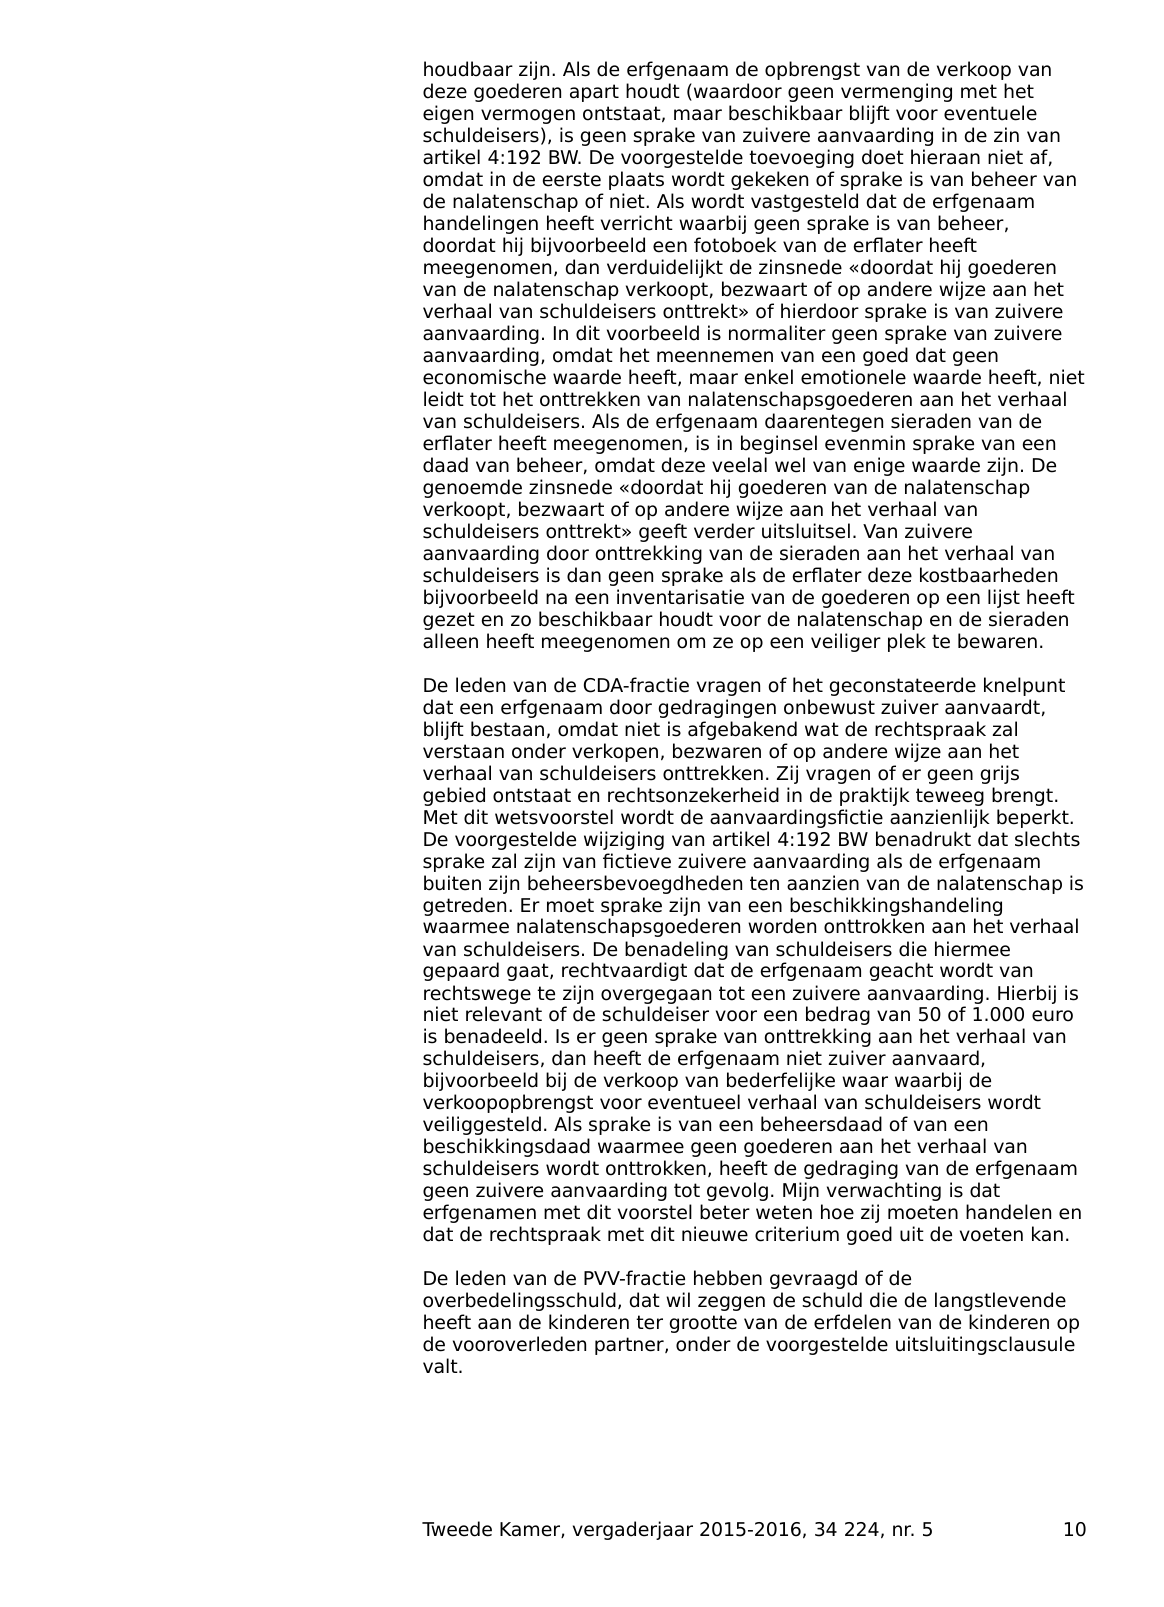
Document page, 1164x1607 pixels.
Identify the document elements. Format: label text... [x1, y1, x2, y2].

text Met dit wetsvoorstel wordt de aanvaardingsfictie aanzienlijk beperkt. De voorgestelde wijziging van artikel 4:192 BW benadrukt dat slechts sprake zal zijn van fictieve zuivere aanvaarding als de erfgenaam buiten zijn beheersbevoegdheden ten aanzien van de nalatenschap is getreden. Er moet sprake zijn van een beschikkingshandeling waarmee nalatenschapsgoederen worden onttrokken aan het verhaal van schuldeisers. De benadeling van schuldeisers die hiermee gepaard gaat, rechtvaardigt dat de erfgenaam geacht wordt van rechtswege te zijn overgegaan tot een zuivere aanvaarding. Hierbij is niet relevant of de schuldeiser voor een bedrag van 50 of 1.000 euro is benadeeld. Is er geen sprake van onttrekking aan het verhaal van schuldeisers, dan heeft de erfgenaam niet zuiver aanvaard, bijvoorbeeld bij de verkoop van bederfelijke waar waarbij de verkoopopbrengst voor eventueel verhaal van schuldeisers wordt veiliggesteld. Als sprake is van een beheersdaad of van een beschikkingsdaad waarmee geen goederen aan het verhaal van schuldeisers wordt onttrokken, heeft de gedraging van de erfgenaam geen zuivere aanvaarding tot gevolg. Mijn verwachting is dat erfgenamen met dit voorstel beter weten hoe zij moeten handelen en dat de rechtspraak met dit nieuwe criterium goed uit de voeten kan. [422, 807, 1087, 1246]
text De leden van de CDA-fractie vragen of het geconstateerde knelpunt dat een erfgenaam door gedragingen onbewust zuiver aanvaardt, blijft bestaan, omdat niet is afgebakend wat de rechtspraak zal verstaan onder verkopen, bezwaren of op andere wijze aan het verhaal van schuldeisers onttrekken. Zij vragen of er geen grijs gebied ontstaat en rechtsonzekerheid in de praktijk teweeg brengt. [422, 675, 1087, 807]
text De leden van de PVV-fractie hebben gevraagd of de overbedelingsschuld, dat wil zeggen de schuld die de langstlevende heeft aan de kinderen ter grootte van de erfdelen van de kinderen op de vooroverleden partner, onder de voorgestelde uitsluitingsclausule valt. [422, 1268, 1087, 1378]
text houdbaar zijn. Als de erfgenaam de opbrengst van de verkoop van deze goederen apart houdt (waardoor geen vermenging met het eigen vermogen ontstaat, maar beschikbaar blijft voor eventuele schuldeisers), is geen sprake van zuivere aanvaarding in de zin van artikel 4:192 BW. De voorgestelde toevoeging doet hieraan niet af, omdat in de eerste plaats wordt gekeken of sprake is van beheer van de nalatenschap of niet. Als wordt vastgesteld dat de erfgenaam handelingen heeft verricht waarbij geen sprake is van beheer, doordat hij bijvoorbeeld een fotoboek van de erflater heeft meegenomen, dan verduidelijkt de zinsnede «doordat hij goederen van de nalatenschap verkoopt, bezwaart of op andere wijze aan het verhaal van schuldeisers onttrekt» of hierdoor sprake is van zuivere aanvaarding. In dit voorbeeld is normaliter geen sprake van zuivere aanvaarding, omdat het meennemen van een goed dat geen economische waarde heeft, maar enkel emotionele waarde heeft, niet leidt tot het onttrekken van nalatenschapsgoederen aan het verhaal van schuldeisers. Als de erfgenaam daarentegen sieraden van de erflater heeft meegenomen, is in beginsel evenmin sprake van een daad van beheer, omdat deze veelal wel van enige waarde zijn. De genoemde zinsnede «doordat hij goederen van de nalatenschap verkoopt, bezwaart of op andere wijze aan het verhaal van schuldeisers onttrekt» geeft verder uitsluitsel. Van zuivere aanvaarding door onttrekking van de sieraden aan het verhaal van schuldeisers is dan geen sprake als de erflater deze kostbaarheden bijvoorbeeld na een inventarisatie van de goederen op een lijst heeft gezet en zo beschikbaar houdt voor de nalatenschap en de sieraden alleen heeft meegenomen om ze op een veiliger plek te bewaren. [422, 59, 1087, 652]
